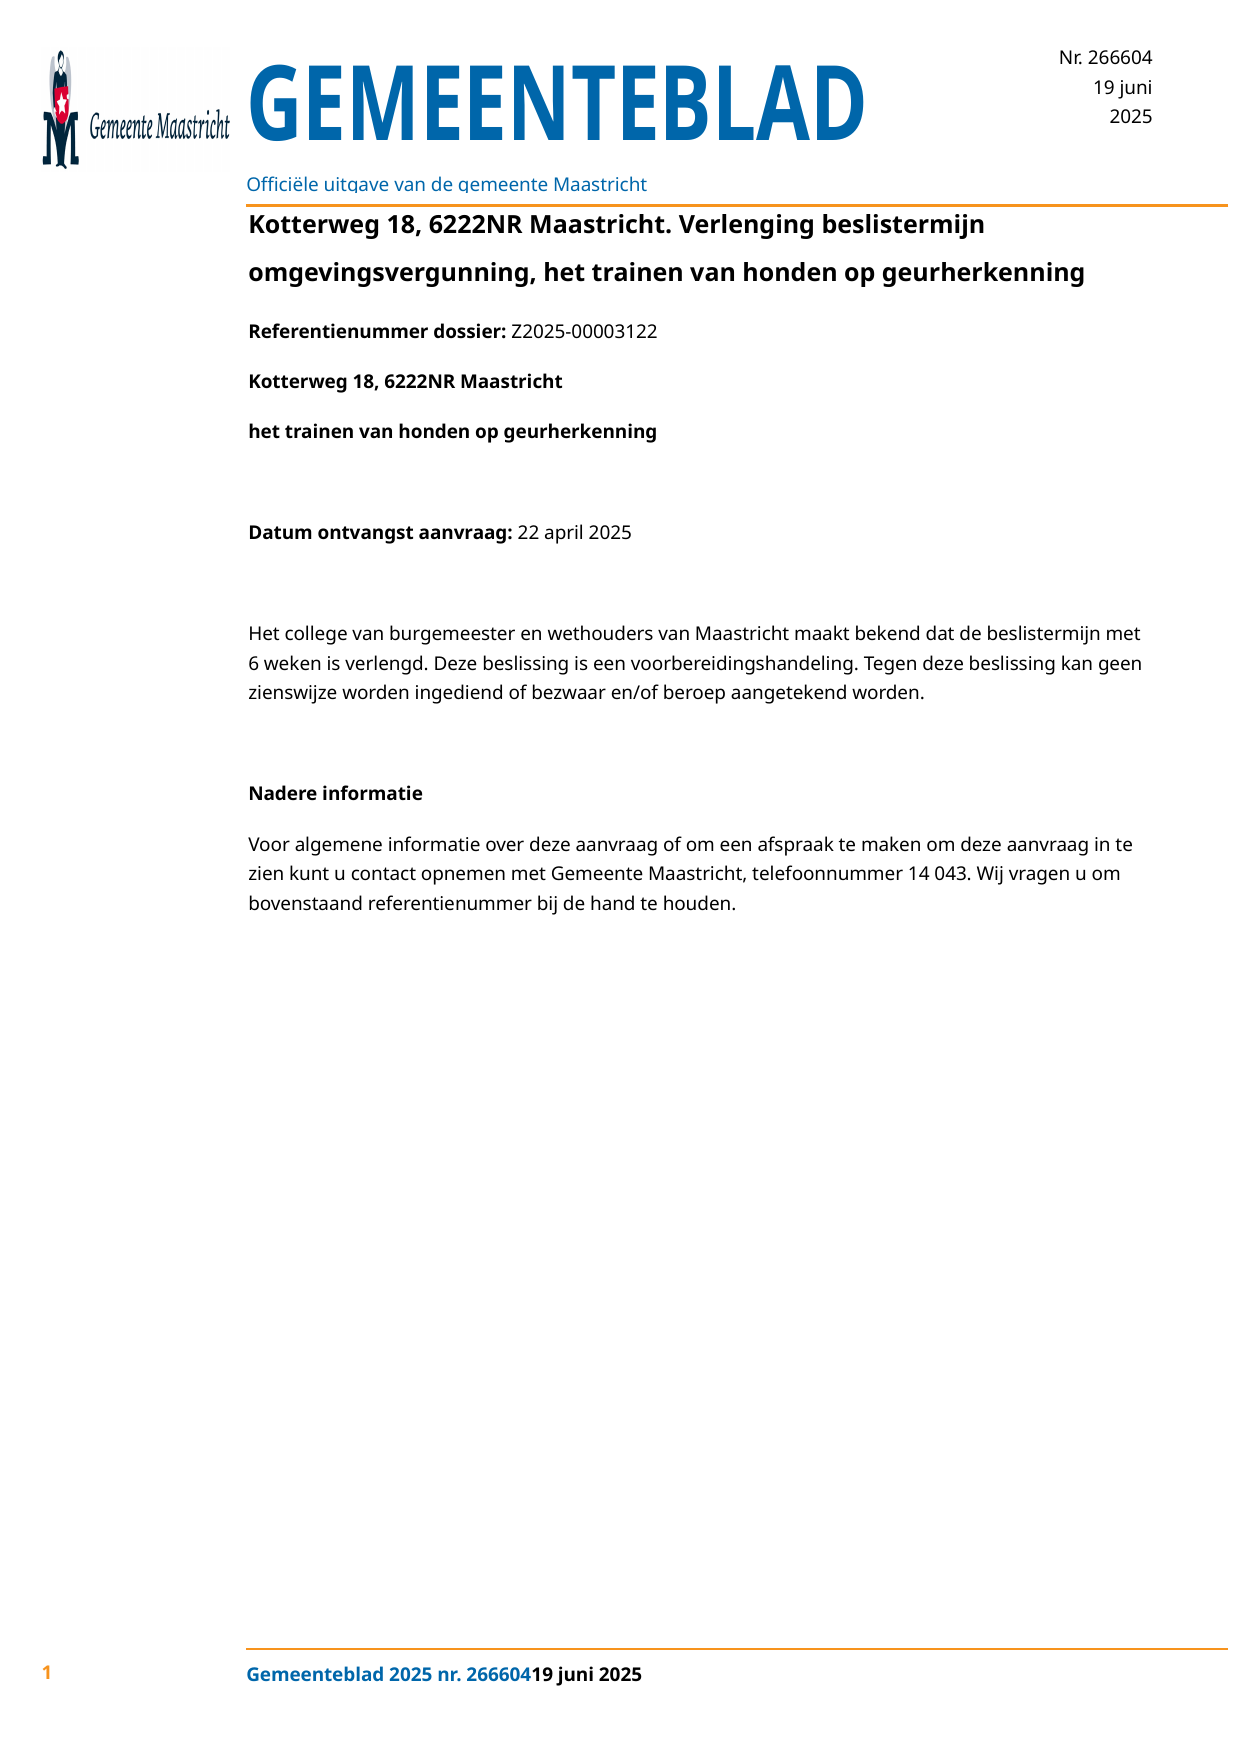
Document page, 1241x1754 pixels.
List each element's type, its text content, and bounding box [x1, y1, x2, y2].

text Kotterweg 18, 6222NR Maastricht [248, 368, 1152, 394]
text Kotterweg 18, 6222NR Maastricht. Verlenging beslistermijn omgevingsvergunning, het trainen van honden op geurherkenning [248, 207, 1152, 288]
text Het college van burgemeester en wethouders van Maastricht maakt bekend dat de beslistermijn met 6 weken is verlengd. Deze beslissing is een voorbereidingshandeling. Tegen deze beslissing kan geen zienswijze worden ingediend of bezwaar en/of beroep aangetekend worden. [248, 620, 1152, 705]
text Datum ontvangst aanvraag: 22 april 2025 [248, 519, 1152, 545]
text het trainen van honden op geurherkenning [248, 419, 1152, 444]
picture [41, 47, 231, 172]
text Nadere informatie [248, 780, 1152, 806]
text Referentienummer dossier: Z2025-00003122 [248, 318, 1152, 344]
text Voor algemene informatie over deze aanvraag of om een afspraak te maken om deze aanvraag in te zien kunt u contact opnemen met Gemeente Maastricht, telefoonnummer 14 043. Wij vragen u om bovenstaand referentienummer bij de hand te houden. [248, 831, 1152, 916]
